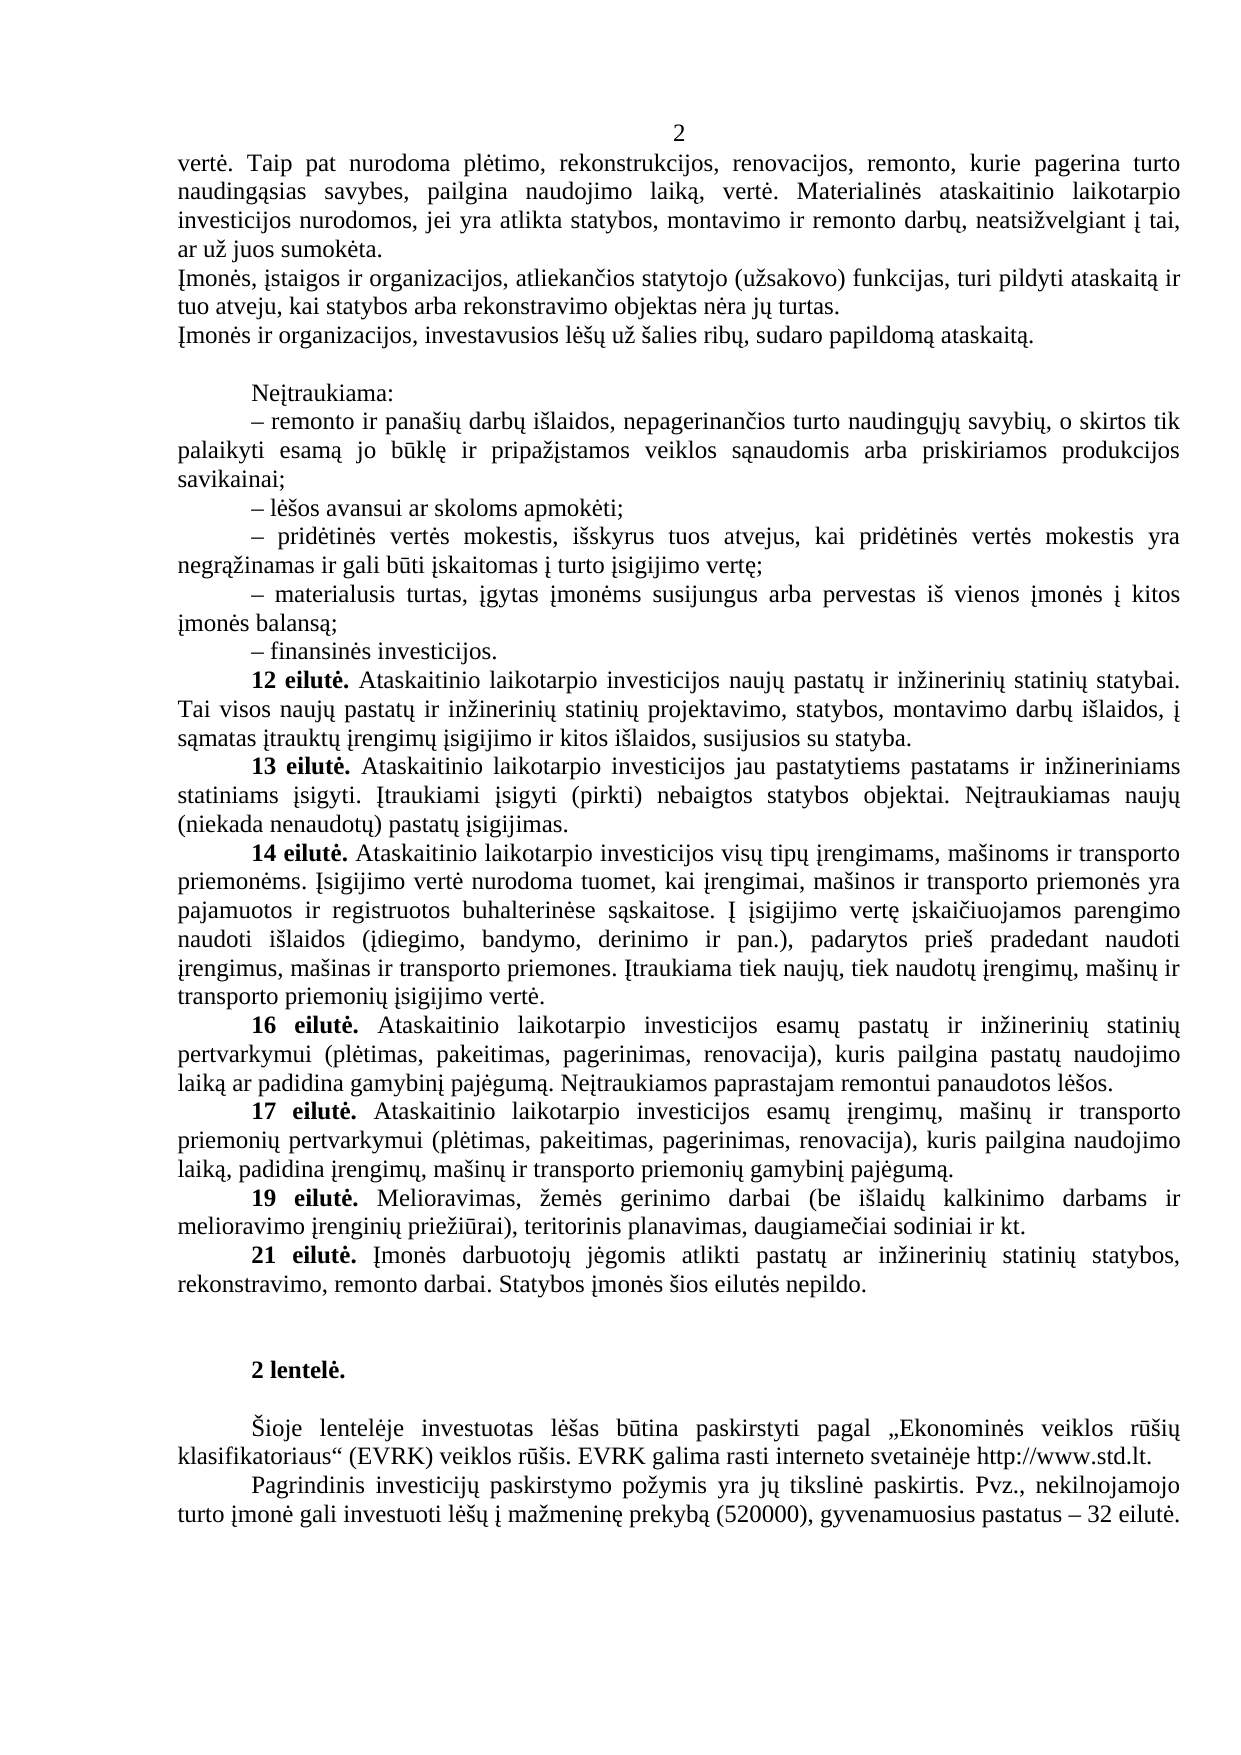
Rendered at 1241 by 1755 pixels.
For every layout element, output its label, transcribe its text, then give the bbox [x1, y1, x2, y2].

text Įmonės, įstaigos ir organizacijos, atliekančios statytojo (užsakovo) funkcijas, turi pildyti ataskaitą ir tuo atveju, kai statybos arba rekonstravimo objektas nėra jų turtas. [177, 263, 1181, 320]
text Neįtraukiama: [177, 378, 1181, 406]
text 17 eilutė. Ataskaitinio laikotarpio investicijos esamų įrengimų, mašinų ir transporto priemonių pertvarkymui (plėtimas, pakeitimas, pagerinimas, renovacija), kuris pailgina naudojimo laiką, padidina įrengimų, mašinų ir transporto priemonių gamybinį pajėgumą. [177, 1096, 1181, 1183]
text 2 lentelė. [177, 1355, 1181, 1384]
text vertė. Taip pat nurodoma plėtimo, rekonstrukcijos, renovacijos, remonto, kurie pagerina turto naudingąsias savybes, pailgina naudojimo laiką, vertė. Materialinės ataskaitinio laikotarpio investicijos nurodomos, jei yra atlikta statybos, montavimo ir remonto darbų, neatsižvelgiant į tai, ar už juos sumokėta. [177, 148, 1181, 263]
text 19 eilutė. Melioravimas, žemės gerinimo darbai (be išlaidų kalkinimo darbams ir melioravimo įrenginių priežiūrai), teritorinis planavimas, daugiamečiai sodiniai ir kt. [177, 1183, 1181, 1240]
text 12 eilutė. Ataskaitinio laikotarpio investicijos naujų pastatų ir inžinerinių statinių statybai. Tai visos naujų pastatų ir inžinerinių statinių projektavimo, statybos, montavimo darbų išlaidos, į sąmatas įtrauktų įrengimų įsigijimo ir kitos išlaidos, susijusios su statyba. [177, 665, 1181, 751]
text Šioje lentelėje investuotas lėšas būtina paskirstyti pagal „Ekonominės veiklos rūšių klasifikatoriaus“ (EVRK) veiklos rūšis. EVRK galima rasti interneto svetainėje http://www.std.lt. [177, 1413, 1181, 1470]
text 13 eilutė. Ataskaitinio laikotarpio investicijos jau pastatytiems pastatams ir inžineriniams statiniams įsigyti. Įtraukiami įsigyti (pirkti) nebaigtos statybos objektai. Neįtraukiamas naujų (niekada nenaudotų) pastatų įsigijimas. [177, 751, 1181, 838]
text 21 eilutė. Įmonės darbuotojų jėgomis atlikti pastatų ar inžinerinių statinių statybos, rekonstravimo, remonto darbai. Statybos įmonės šios eilutės nepildo. [177, 1240, 1181, 1298]
text – lėšos avansui ar skoloms apmokėti; [177, 493, 1181, 521]
text 14 eilutė. Ataskaitinio laikotarpio investicijos visų tipų įrengimams, mašinoms ir transporto priemonėms. Įsigijimo vertė nurodoma tuomet, kai įrengimai, mašinos ir transporto priemonės yra pajamuotos ir registruotos buhalterinėse sąskaitose. Į įsigijimo vertę įskaičiuojamos parengimo naudoti išlaidos (įdiegimo, bandymo, derinimo ir pan.), padarytos prieš pradedant naudoti įrengimus, mašinas ir transporto priemones. Įtraukiama tiek naujų, tiek naudotų įrengimų, mašinų ir transporto priemonių įsigijimo vertė. [177, 838, 1181, 1010]
text – pridėtinės vertės mokestis, išskyrus tuos atvejus, kai pridėtinės vertės mokestis yra negrąžinamas ir gali būti įskaitomas į turto įsigijimo vertę; [177, 521, 1181, 579]
text – finansinės investicijos. [177, 636, 1181, 665]
text – materialusis turtas, įgytas įmonėms susijungus arba pervestas iš vienos įmonės į kitos įmonės balansą; [177, 579, 1181, 636]
text – remonto ir panašių darbų išlaidos, nepagerinančios turto naudingųjų savybių, o skirtos tik palaikyti esamą jo būklę ir pripažįstamos veiklos sąnaudomis arba priskiriamos produkcijos savikainai; [177, 406, 1181, 493]
text Įmonės ir organizacijos, investavusios lėšų už šalies ribų, sudaro papildomą ataskaitą. [177, 320, 1181, 349]
text 16 eilutė. Ataskaitinio laikotarpio investicijos esamų pastatų ir inžinerinių statinių pertvarkymui (plėtimas, pakeitimas, pagerinimas, renovacija), kuris pailgina pastatų naudojimo laiką ar padidina gamybinį pajėgumą. Neįtraukiamos paprastajam remontui panaudotos lėšos. [177, 1010, 1181, 1096]
text Pagrindinis investicijų paskirstymo požymis yra jų tikslinė paskirtis. Pvz., nekilnojamojo turto įmonė gali investuoti lėšų į mažmeninę prekybą (520000), gyvenamuosius pastatus – 32 eilutė. [177, 1470, 1181, 1528]
